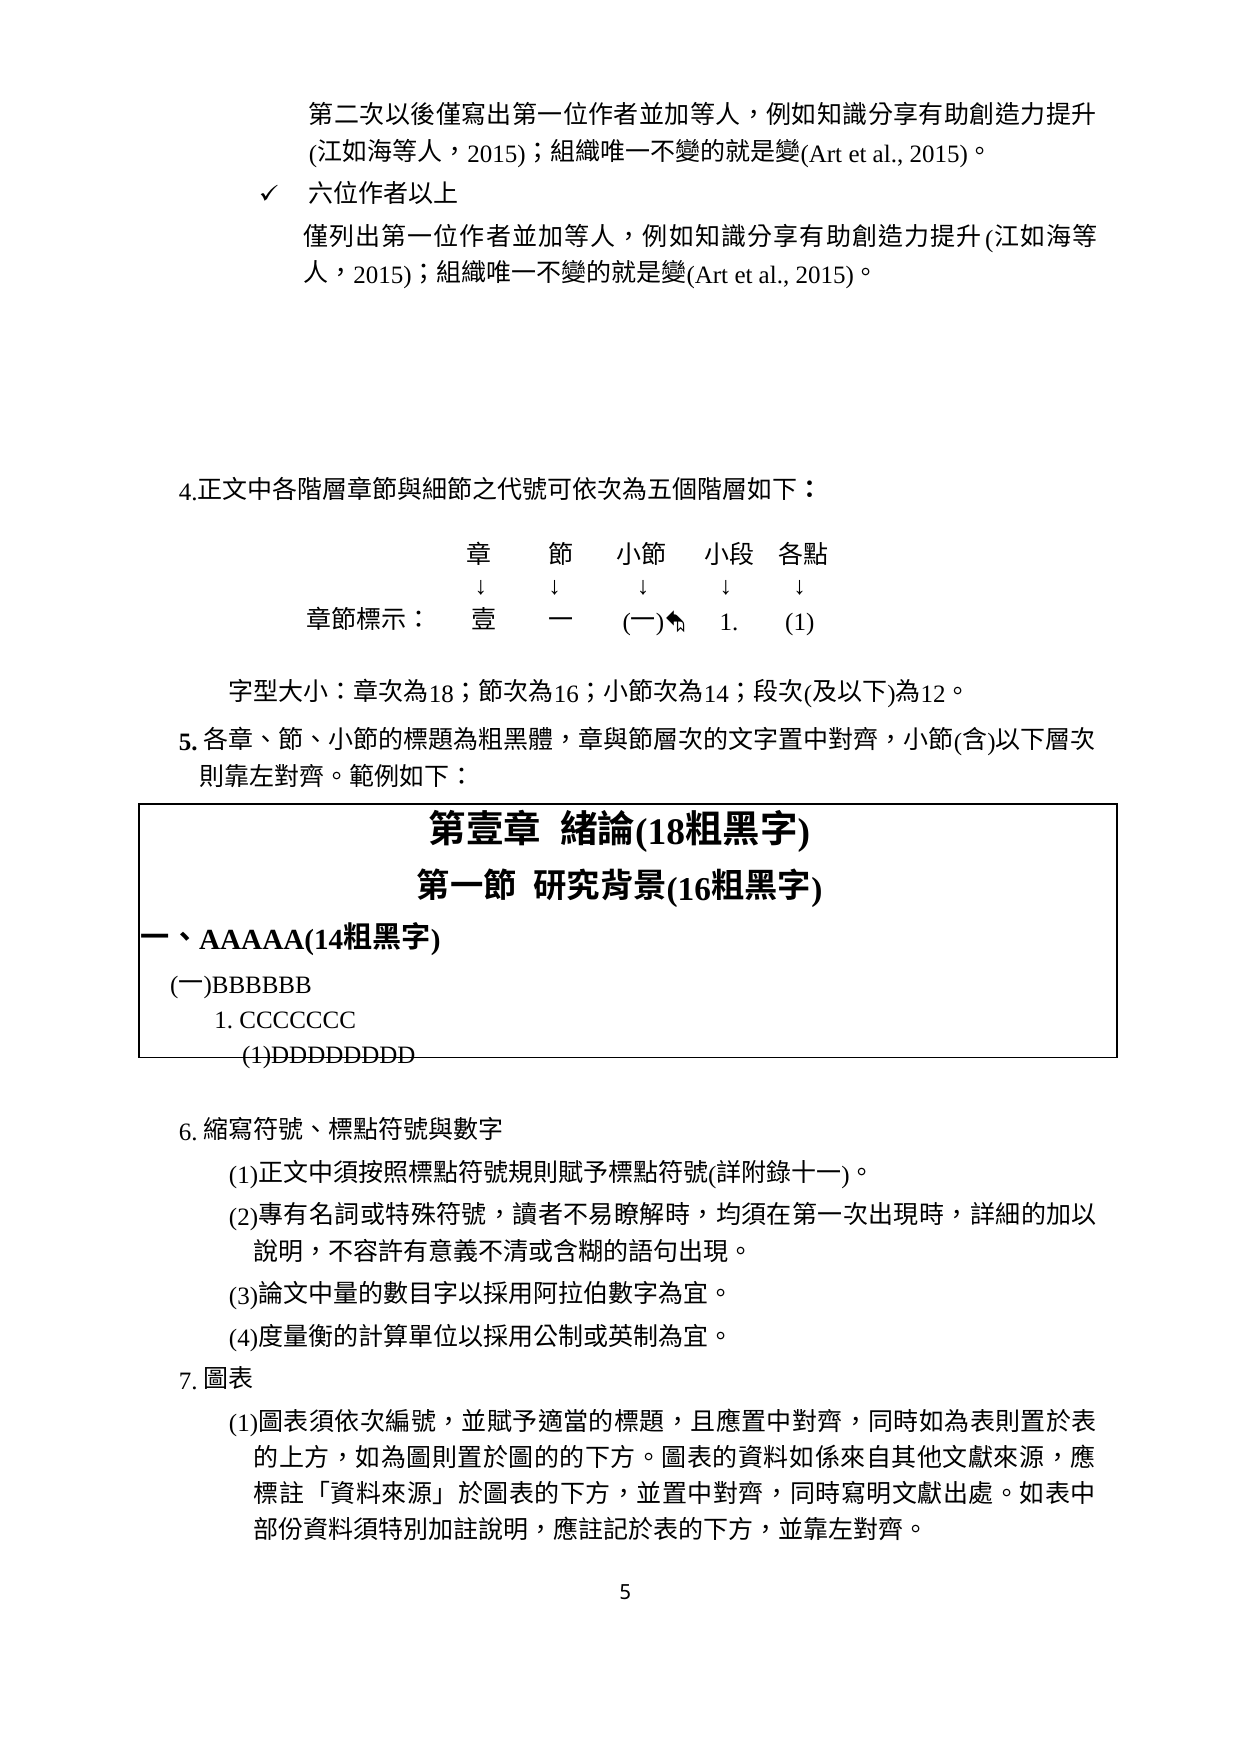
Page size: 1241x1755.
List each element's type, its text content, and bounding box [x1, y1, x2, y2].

table_cell 第二次以後僅寫出第一位作者並加等人，例如知識分享有助創造力提升(江如海等人，2015)；組織唯一不變的就是變(Art et al., 2015)。 六位作者以上 僅列出第一位作者並加等人，例如知識分享有助創造力提升(江如海等人，2015)；組織唯一不變的就是變(Art et al., 2015)。 4.正文中各階層章節與細節之代號可依次為五個階層如下： 章 節 小節 小段 各點 ↓ ↓ ↓ ↓ ↓ 章節標示： 壹 一 (一) 1. (1) 字型大小：章次為18；節次為16；小節次為14；段次(及以下)為12。 5. 各章、節、小節的標題為粗黑體，章與節層次的文字置中對齊，小節(含)以下層次則靠左對齊。範例如下： 第壹章 緒論(18粗黑字) 第一節 研究背景(16粗黑字) 一、AAAAA(14粗黑字) (一)BBBBBB 1. CCCCCCC (1)DDDDDDDD 6. 縮寫符號、標點符號與數字 (1)正文中須按照標點符號規則賦予標點符號(詳附錄十一)。 (2)專有名詞或特殊符號，讀者不易瞭解時，均須在第一次出現時，詳細的加以說明，不容許有意義不清或含糊的語句出現。 (3)論文中量的數目字以採用阿拉伯數字為宜。 (4)度量衡的計算單位以採用公制或英制為宜。 7. 圖表 (1)圖表須依次編號，並賦予適當的標題，且應置中對齊，同時如為表則置於表的上方，如為圖則置於圖的的下方。圖表的資料如係來自其他文獻來源，應標註「資料來源」於圖表的下方，並置中對齊，同時寫明文獻出處。如表中部份資料須特別加註說明，應註記於表的下方，並靠左對齊。 [126, 89, 1101, 1546]
